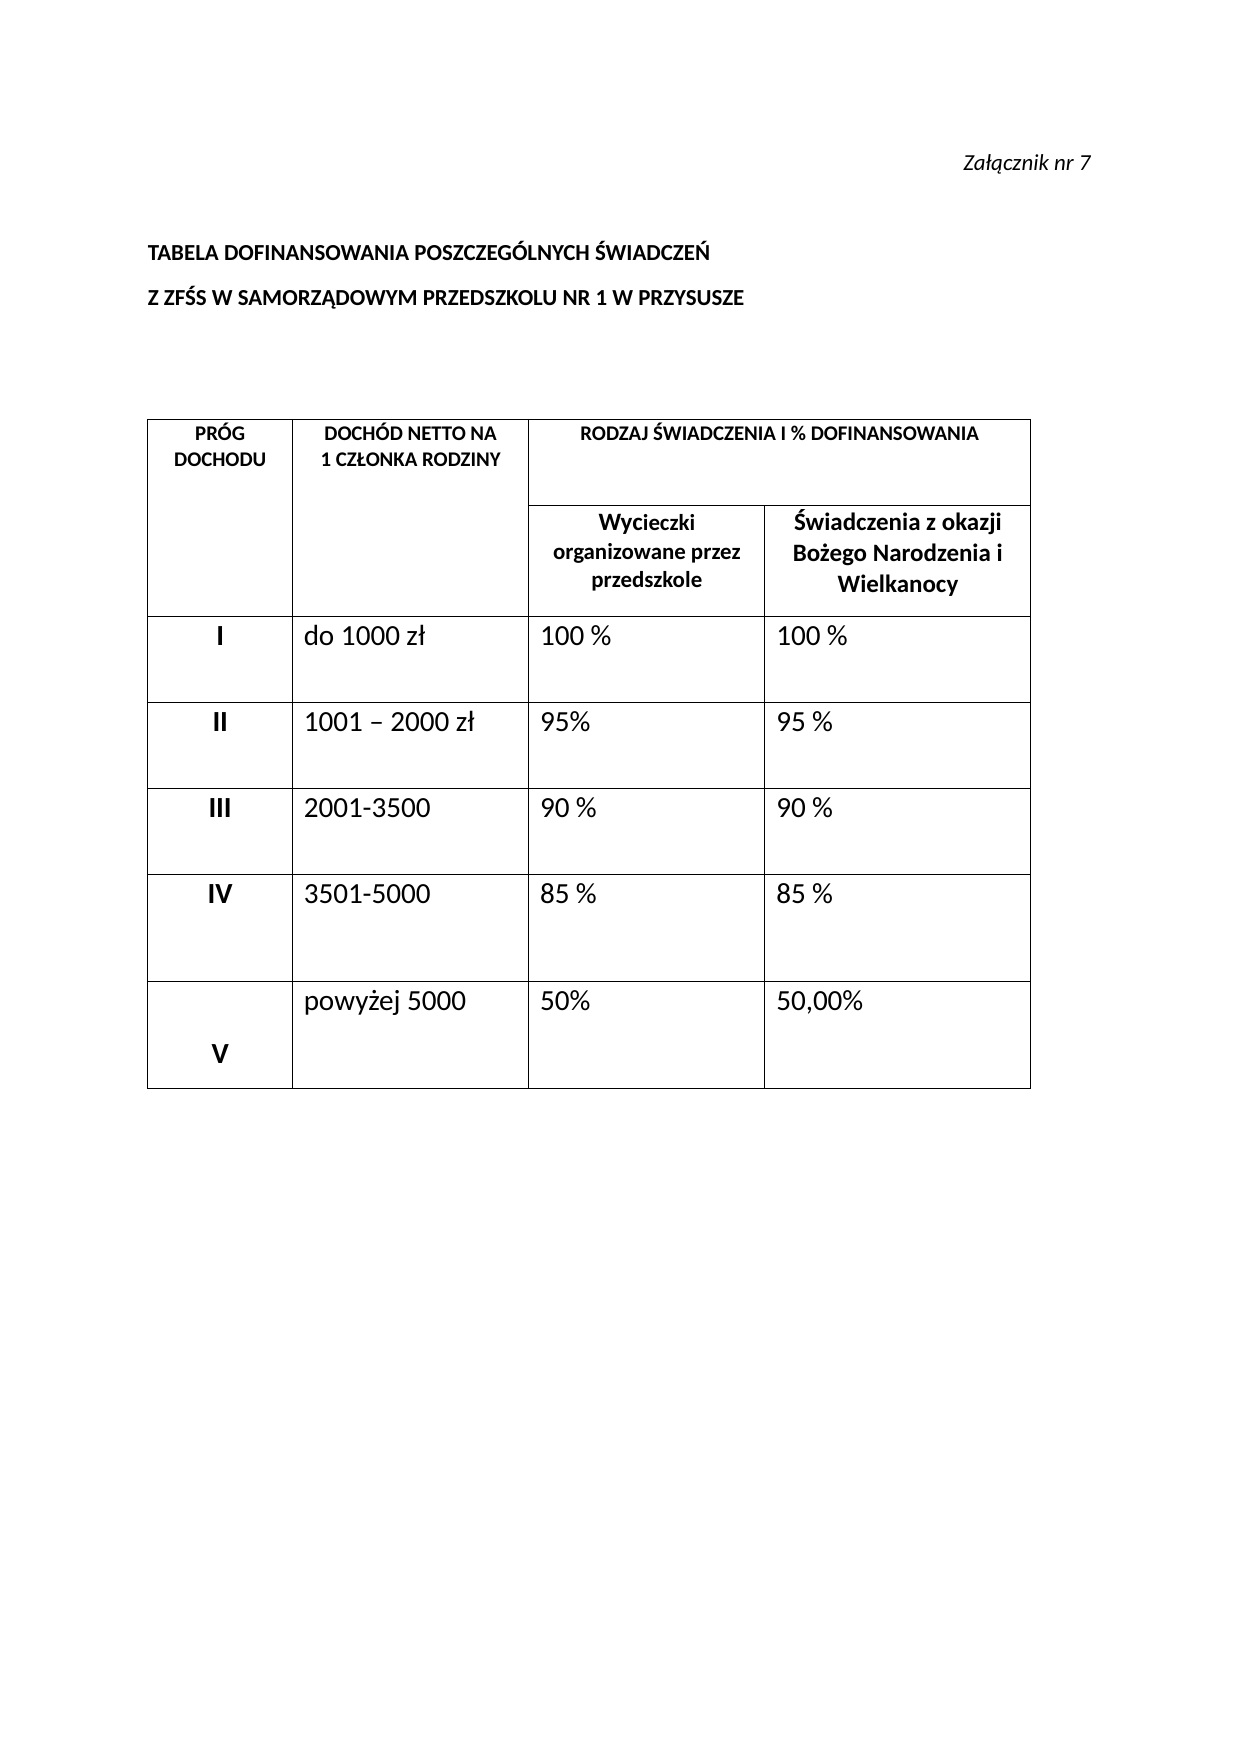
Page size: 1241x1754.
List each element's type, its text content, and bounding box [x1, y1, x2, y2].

table_cell do 1000 zł [293, 617, 528, 702]
table_cell Wycieczki organizowane przez przedszkole [529, 506, 764, 616]
table_cell I [148, 617, 292, 702]
table_cell Świadczenia z okazji Bożego Narodzenia i Wielkanocy [765, 506, 1030, 616]
table_cell 100 % [529, 617, 764, 702]
table_cell 90 % [765, 789, 1030, 874]
table_cell 85 % [529, 875, 764, 981]
table_cell powyżej 5000 [293, 982, 528, 1088]
table_cell 90 % [529, 789, 764, 874]
text Z ZFŚS W SAMORZĄDOWYM PRZEDSZKOLU NR 1 W PRZYSUSZE [148, 283, 1093, 311]
table_header PRÓG DOCHODU [148, 420, 292, 616]
table_header DOCHÓD NETTO NA 1 CZŁONKA RODZINY [293, 420, 528, 616]
table_cell 95% [529, 703, 764, 788]
table_cell 2001-3500 [293, 789, 528, 874]
table_cell V [148, 982, 292, 1088]
table_cell 100 % [765, 617, 1030, 702]
text TABELA DOFINANSOWANIA POSZCZEGÓLNYCH ŚWIADCZEŃ [148, 238, 1093, 266]
table_cell 1001 – 2000 zł [293, 703, 528, 788]
table_cell 50,00% [765, 982, 1030, 1088]
table_cell 85 % [765, 875, 1030, 981]
table_cell III [148, 789, 292, 874]
table_cell II [148, 703, 292, 788]
text Załącznik nr 7 [148, 148, 1093, 176]
table_cell 95 % [765, 703, 1030, 788]
table_cell 50% [529, 982, 764, 1088]
table_header RODZAJ ŚWIADCZENIA I % DOFINANSOWANIA [529, 420, 1030, 505]
table_cell 3501-5000 [293, 875, 528, 981]
table_cell IV [148, 875, 292, 981]
